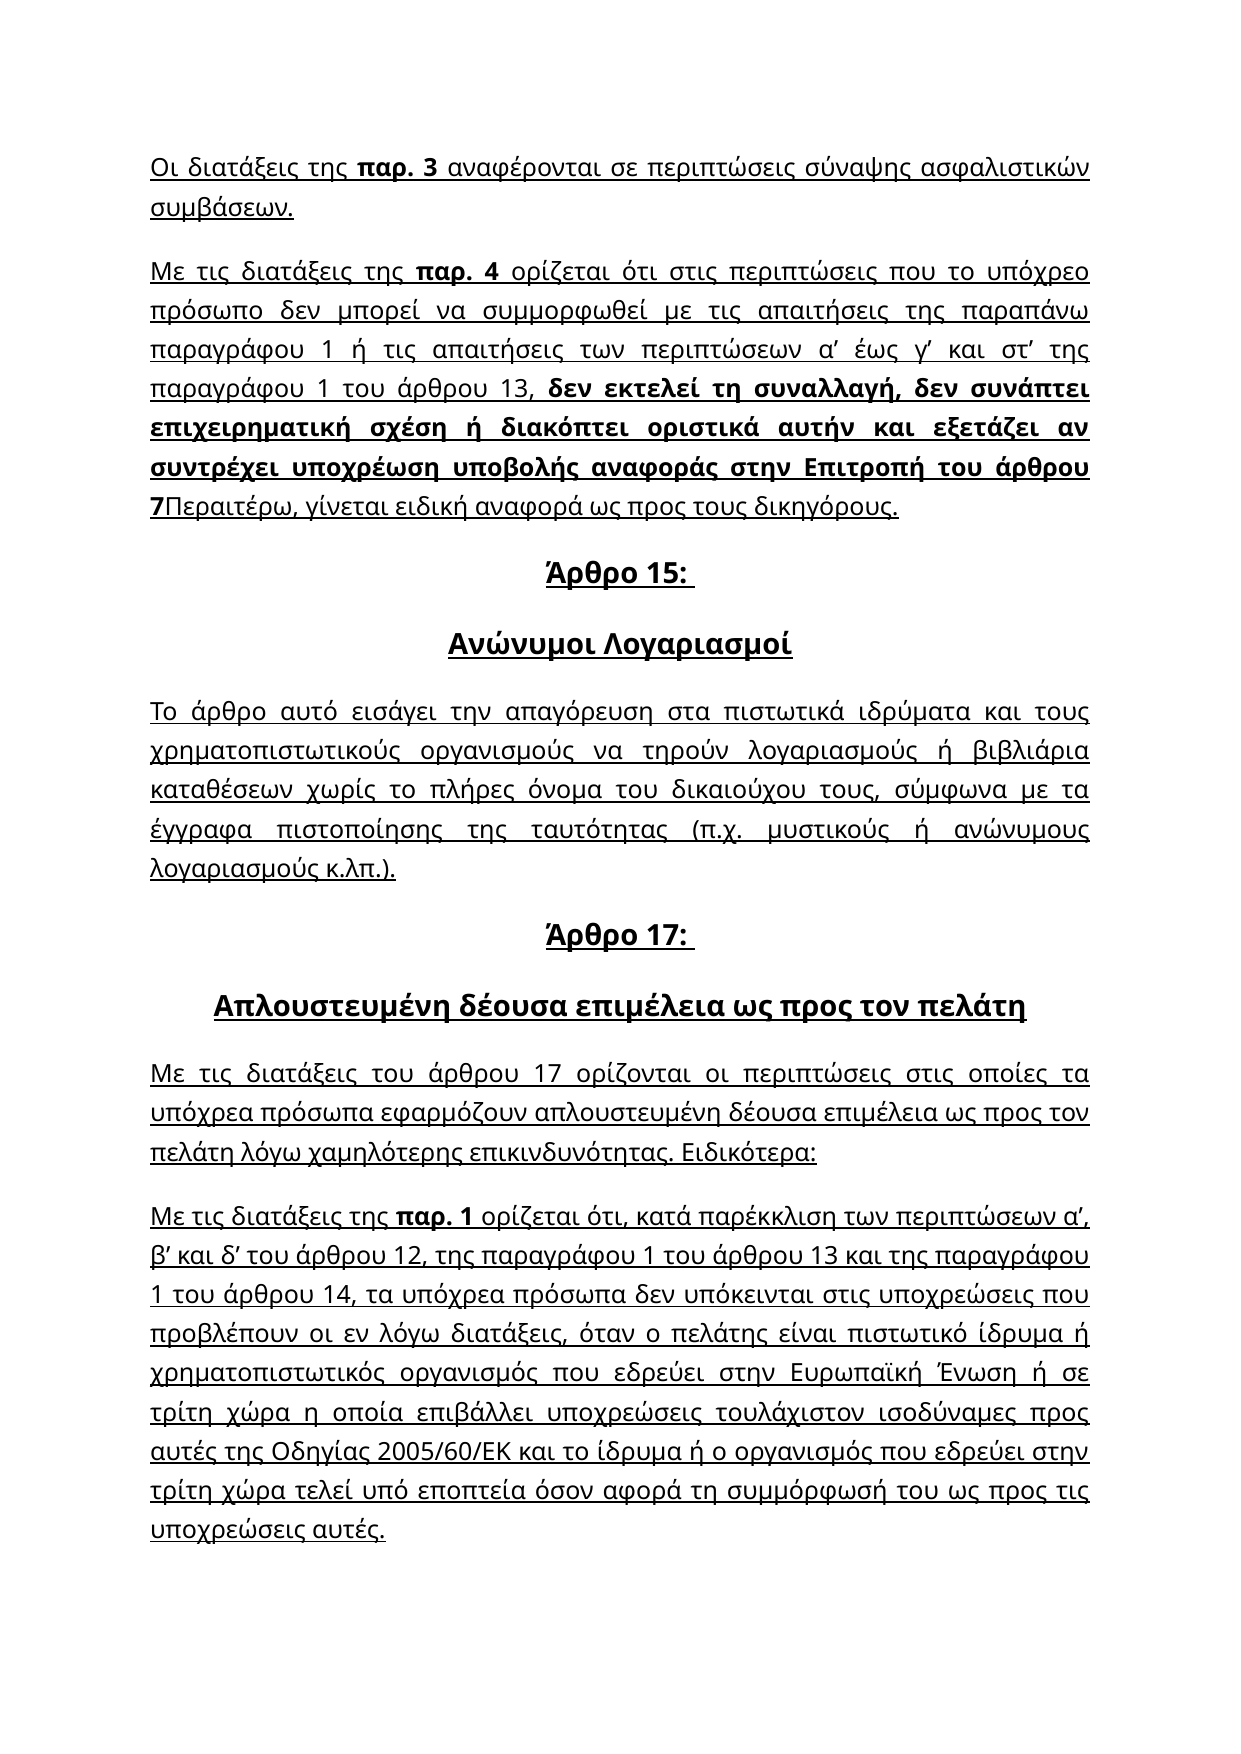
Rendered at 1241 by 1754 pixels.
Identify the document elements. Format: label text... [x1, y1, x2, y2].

text υποχρεώσεις αυτές. [150, 1503, 1090, 1546]
text Με τις διατάξεις της παρ. 4 ορίζεται ότι στις περιπτώσεις που το υπόχρεο [150, 253, 1090, 282]
text αυτές της Οδηγίας 2005/60/ΕΚ και το ίδρυμα ή ο οργανισμός που εδρεύει στην [150, 1425, 1090, 1462]
text λογαριασμούς κ.λπ.). [150, 842, 1090, 884]
text επιχειρηματική σχέση ή διακόπτει οριστικά αυτήν και εξετάζει αν [150, 402, 1090, 439]
text χρηματοπιστωτικούς οργανισμούς να τηρούν λογαριασμούς ή βιβλιάρια [150, 724, 1090, 762]
text συντρέχει υποχρέωση υποβολής αναφοράς στην Επιτροπή του άρθρου [150, 441, 1090, 478]
text β’ και δ’ του άρθρου 12, της παραγράφου 1 του άρθρου 13 και της παραγράφου [150, 1229, 1090, 1266]
text έγγραφα πιστοποίησης της ταυτότητας (π.χ. μυστικούς ή ανώνυμους [150, 803, 1090, 840]
text παραγράφου 1 ή τις απαιτήσεις των περιπτώσεων α’ έως γ’ και στ’ της [150, 323, 1090, 361]
text Το άρθρο αυτό εισάγει την απαγόρευση στα πιστωτικά ιδρύματα και τους [150, 694, 1090, 723]
text Με τις διατάξεις του άρθρου 17 ορίζονται οι περιπτώσεις στις οποίες τα [150, 1056, 1090, 1085]
text Με τις διατάξεις της παρ. 1 ορίζεται ότι, κατά παρέκκλιση των περιπτώσεων α’, [150, 1198, 1090, 1227]
text τρίτη χώρα η οποία επιβάλλει υποχρεώσεις τουλάχιστον ισοδύναμες προς [150, 1386, 1090, 1423]
text πρόσωπο δεν μπορεί να συμμορφωθεί με τις απαιτήσεις της παραπάνω [150, 284, 1090, 321]
subtitle Απλουστευμένη δέουσα επιμέλεια ως προς τον πελάτη [150, 985, 1090, 1025]
text συμβάσεων. [150, 181, 1090, 223]
text 1 του άρθρου 14, τα υπόχρεα πρόσωπα δεν υπόκεινται στις υποχρεώσεις που [150, 1268, 1090, 1306]
subtitle Ανώνυμοι Λογαριασμοί [150, 623, 1090, 663]
text τρίτη χώρα τελεί υπό εποπτεία όσον αφορά τη συμμόρφωσή του ως προς τις [150, 1464, 1090, 1501]
text χρηματοπιστωτικός οργανισμός που εδρεύει στην Ευρωπαϊκή Ένωση ή σε [150, 1347, 1090, 1384]
text παραγράφου 1 του άρθρου 13, δεν εκτελεί τη συναλλαγή, δεν συνάπτει [150, 362, 1090, 400]
text καταθέσεων χωρίς το πλήρες όνομα του δικαιούχου τους, σύμφωνα με τα [150, 764, 1090, 801]
text υπόχρεα πρόσωπα εφαρμόζουν απλουστευμένη δέουσα επιμέλεια ως προς τον [150, 1087, 1090, 1124]
text προβλέπουν οι εν λόγω διατάξεις, όταν ο πελάτης είναι πιστωτικό ίδρυμα ή [150, 1307, 1090, 1345]
text 7Περαιτέρω, γίνεται ειδική αναφορά ως προς τους δικηγόρους. [150, 480, 1090, 522]
text Οι διατάξεις της παρ. 3 αναφέρονται σε περιπτώσεις σύναψης ασφαλιστικών [150, 150, 1090, 179]
subtitle Άρθρο 17: [150, 914, 1090, 954]
text πελάτη λόγω χαμηλότερης επικινδυνότητας. Ειδικότερα: [150, 1126, 1090, 1168]
subtitle Άρθρο 15: [150, 552, 1090, 592]
